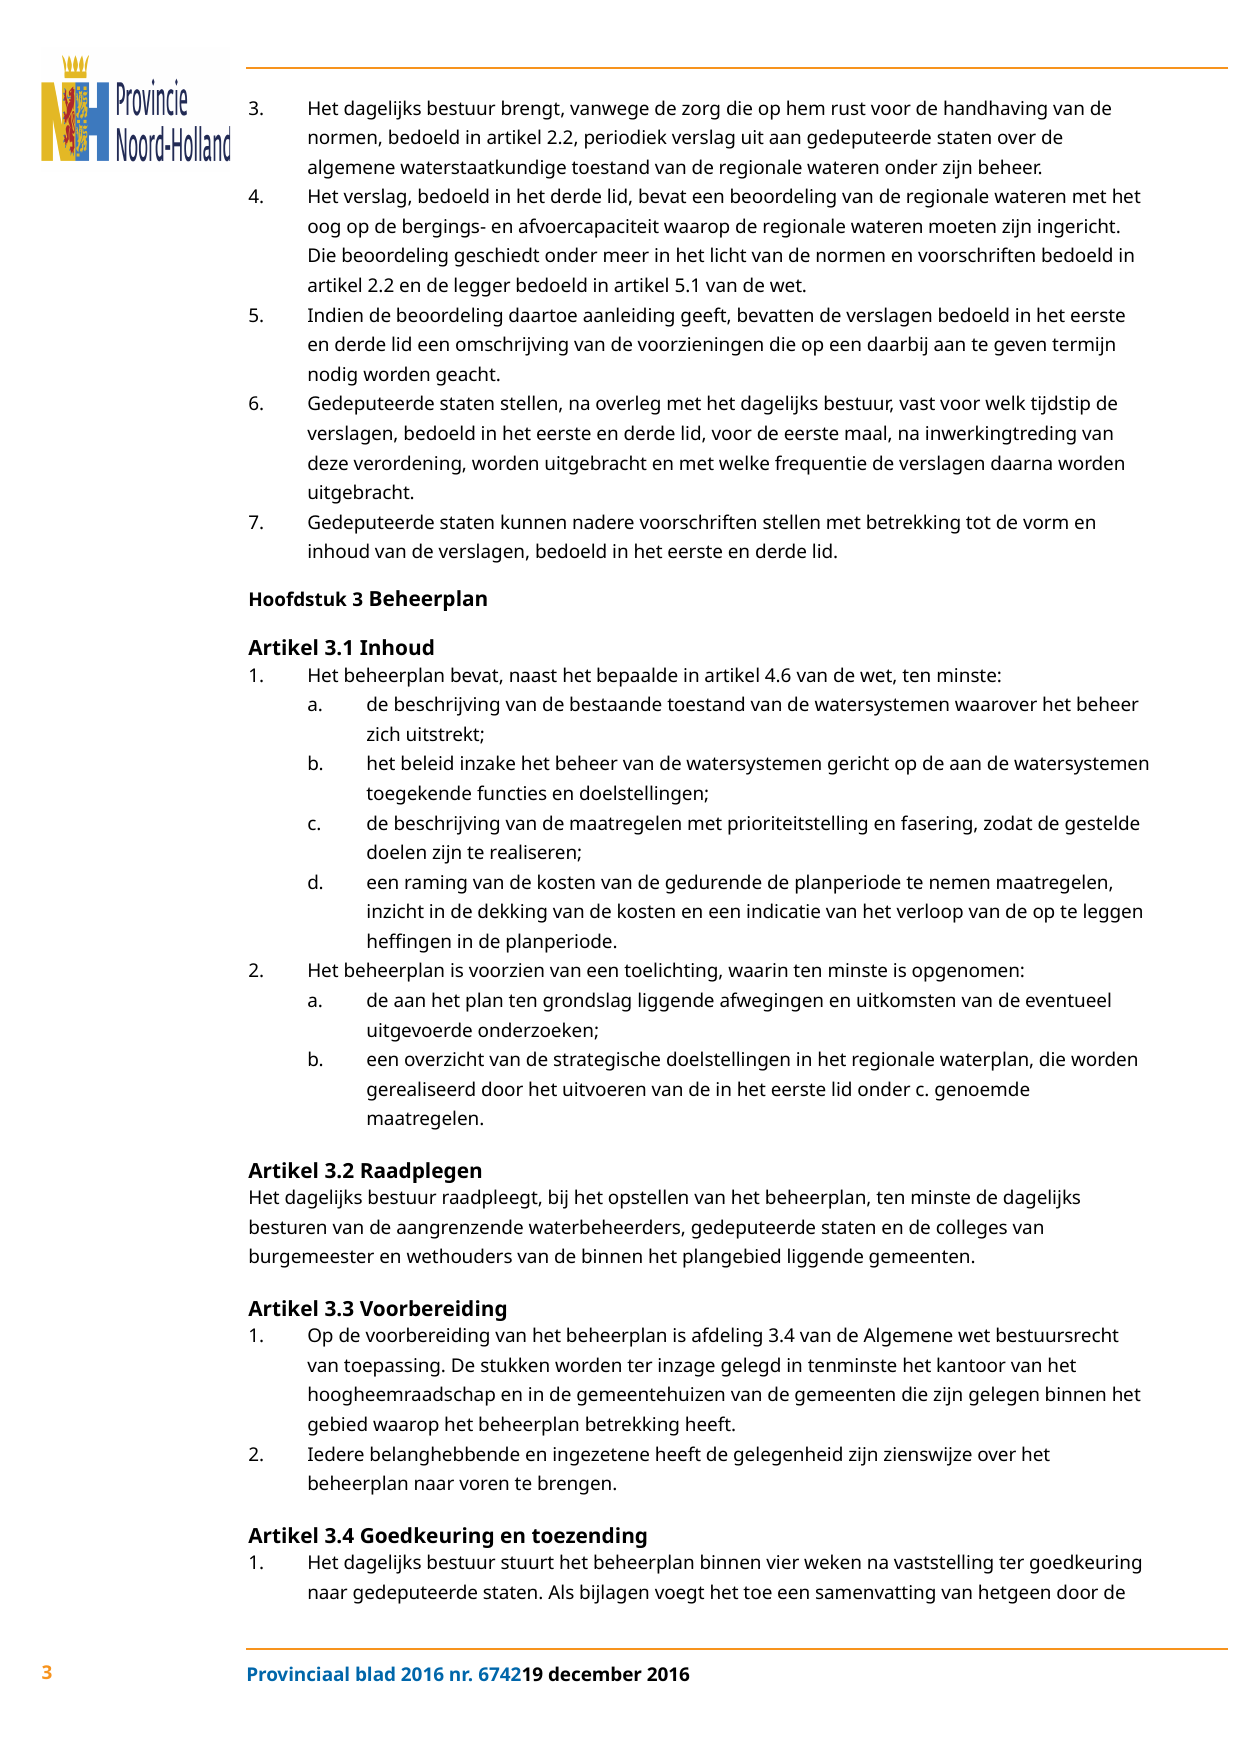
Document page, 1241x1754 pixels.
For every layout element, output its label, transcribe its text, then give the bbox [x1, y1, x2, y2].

list Gedeputeerde staten kunnen nadere voorschriften stellen met betrekking tot de vorm en inhoud van de verslagen, bedoeld in het eerste en derde lid. [248, 509, 1152, 564]
list een overzicht van de strategische doelstellingen in het regionale waterplan, die worden gerealiseerd door het uitvoeren van de in het eerste lid onder c. genoemde maatregelen. [307, 1046, 1152, 1131]
list de aan het plan ten grondslag liggende afwegingen en uitkomsten van de eventueel uitgevoerde onderzoeken; [307, 987, 1152, 1043]
list de beschrijving van de bestaande toestand van de watersystemen waarover het beheer zich uitstrekt; [307, 691, 1152, 747]
text Het dagelijks bestuur raadpleegt, bij het opstellen van het beheerplan, ten minste de dagelijks besturen van de aangrenzende waterbeheerders, gedeputeerde staten en de colleges van burgemeester en wethouders van de binnen het plangebied liggende gemeenten. [248, 1184, 1152, 1269]
list Op de voorbereiding van het beheerplan is afdeling 3.4 van de Algemene wet bestuursrecht van toepassing. De stukken worden ter inzage gelegd in tenminste het kantoor van het hoogheemraadschap en in de gemeentehuizen van de gemeenten die zijn gelegen binnen het gebied waarop het beheerplan betrekking heeft. [248, 1322, 1152, 1437]
list de beschrijving van de maatregelen met prioriteitstelling en fasering, zodat de gestelde doelen zijn te realiseren; [307, 810, 1152, 865]
list Het verslag, bedoeld in het derde lid, bevat een beoordeling van de regionale wateren met het oog op de bergings- en afvoercapaciteit waarop de regionale wateren moeten zijn ingericht. Die beoordeling geschiedt onder meer in het licht van de normen en voorschriften bedoeld in artikel 2.2 en de legger bedoeld in artikel 5.1 van de wet. [248, 183, 1152, 298]
list Het beheerplan bevat, naast het bepaalde in artikel 4.6 van de wet, ten minste: [248, 662, 1152, 688]
list Iedere belanghebbende en ingezetene heeft de gelegenheid zijn zienswijze over het beheerplan naar voren te brengen. [248, 1441, 1152, 1496]
text Artikel 3.3 Voorbereiding [248, 1294, 1152, 1322]
list een raming van de kosten van de gedurende de planperiode te nemen maatregelen, inzicht in de dekking van de kosten en een indicatie van het verloop van de op te leggen heffingen in de planperiode. [307, 869, 1152, 954]
picture [41, 47, 231, 172]
text Hoofdstuk 3 Beheerplan [248, 584, 1152, 613]
list het beleid inzake het beheer van de watersystemen gericht op de aan de watersystemen toegekende functies en doelstellingen; [307, 751, 1152, 806]
text Artikel 3.4 Goedkeuring en toezending [248, 1521, 1152, 1549]
list Gedeputeerde staten stellen, na overleg met het dagelijks bestuur, vast voor welk tijdstip de verslagen, bedoeld in het eerste en derde lid, voor de eerste maal, na inwerkingtreding van deze verordening, worden uitgebracht en met welke frequentie de verslagen daarna worden uitgebracht. [248, 391, 1152, 505]
list Het beheerplan is voorzien van een toelichting, waarin ten minste is opgenomen: [248, 958, 1152, 983]
list Het dagelijks bestuur stuurt het beheerplan binnen vier weken na vaststelling ter goedkeuring naar gedeputeerde staten. Als bijlagen voegt het toe een samenvatting van hetgeen door de [248, 1549, 1152, 1604]
text Artikel 3.2 Raadplegen [248, 1156, 1152, 1184]
list Het dagelijks bestuur brengt, vanwege de zorg die op hem rust voor de handhaving van de normen, bedoeld in artikel 2.2, periodiek verslag uit aan gedeputeerde staten over de algemene waterstaatkundige toestand van de regionale wateren onder zijn beheer. [248, 95, 1152, 180]
list Indien de beoordeling daartoe aanleiding geeft, bevatten de verslagen bedoeld in het eerste en derde lid een omschrijving van de voorzieningen die op een daarbij aan te geven termijn nodig worden geacht. [248, 302, 1152, 387]
text Artikel 3.1 Inhoud [248, 633, 1152, 662]
